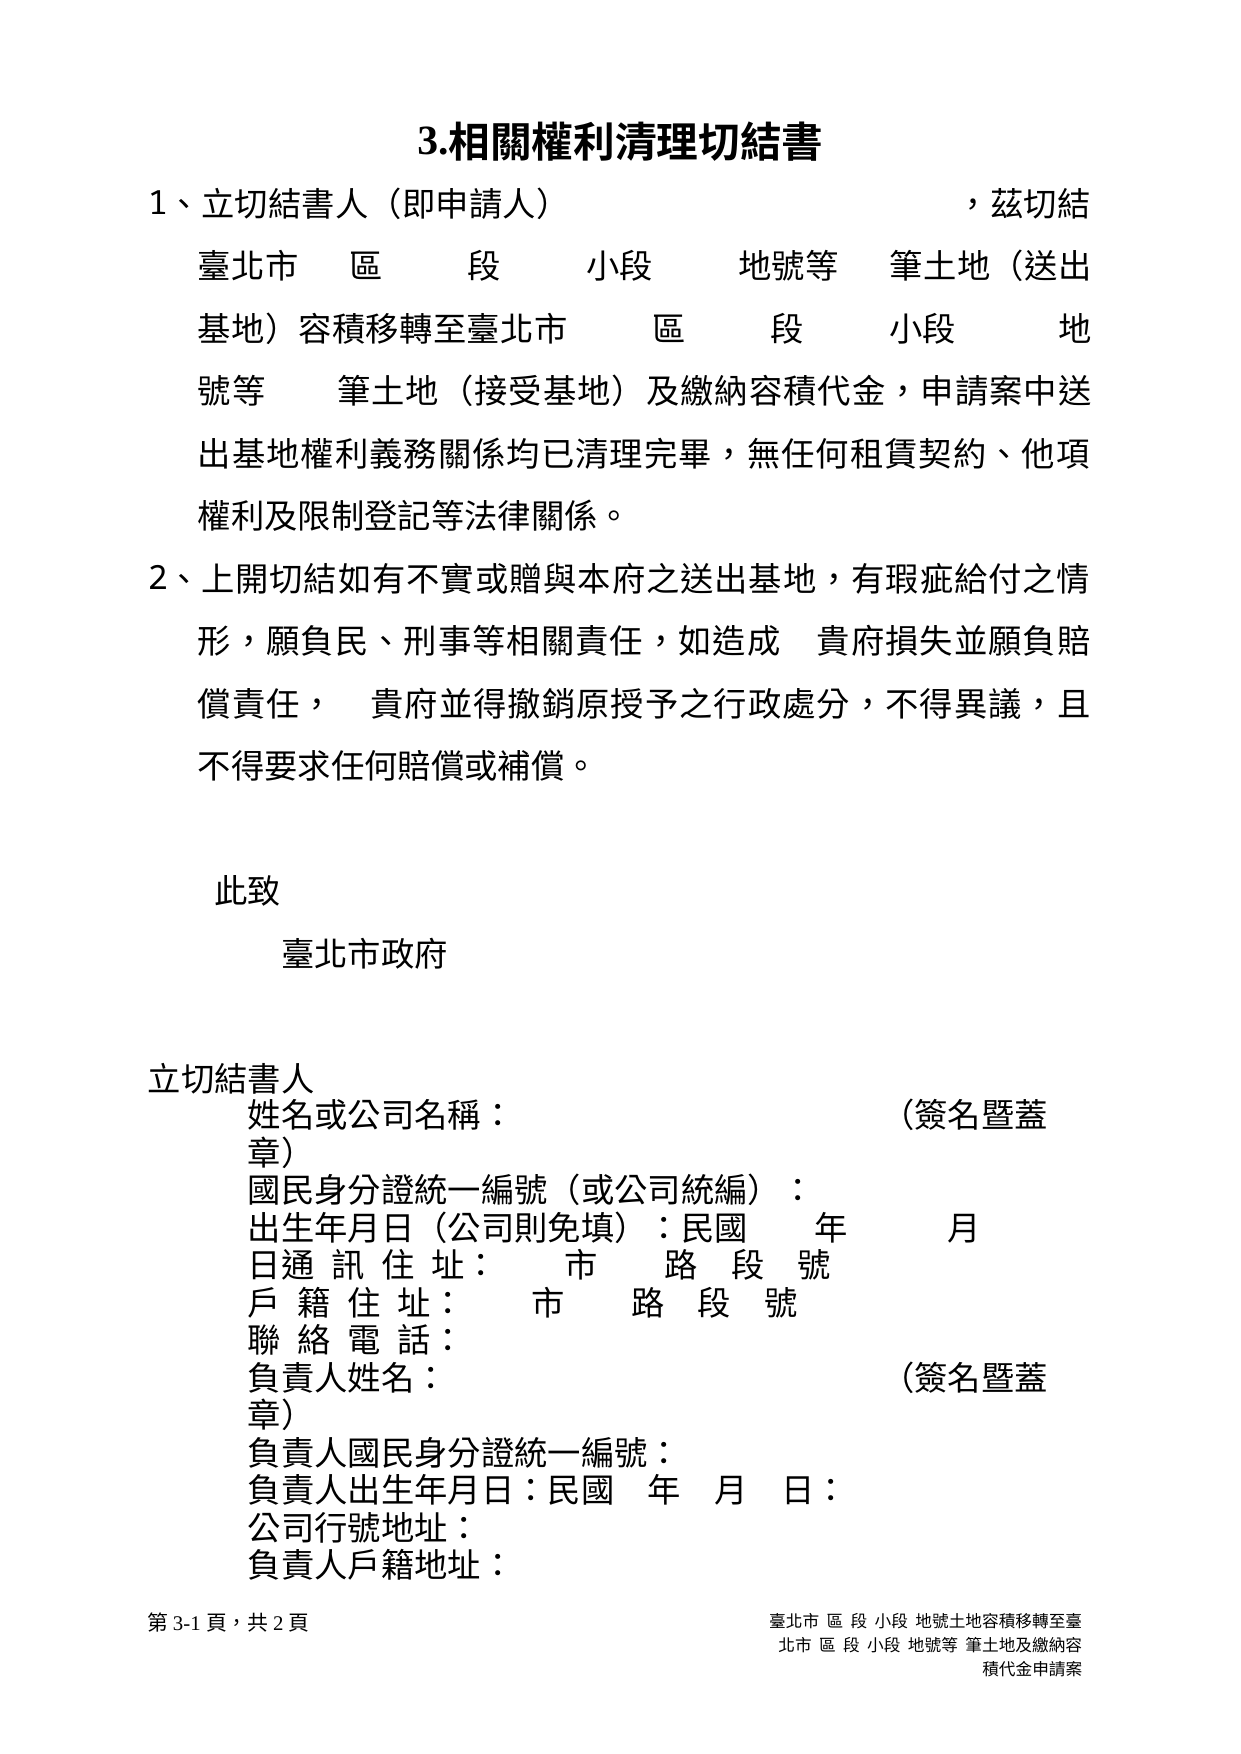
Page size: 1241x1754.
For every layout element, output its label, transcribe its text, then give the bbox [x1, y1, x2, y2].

text 姓名或公司名稱： （簽名暨蓋章） [248, 1097, 1092, 1172]
text 國民身分證統一編號（或公司統編）： [248, 1172, 1092, 1210]
text 出生年月日（公司則免填）：民國 年 月 日通 訊 住 址： 市 路 段 號 [248, 1210, 1092, 1285]
text 此致 [214, 847, 1092, 910]
text 負責人國民身分證統一編號： [248, 1435, 1092, 1472]
text 公司行號地址： [248, 1510, 1092, 1547]
text 臺北市政府 [148, 910, 1092, 972]
list 立切結書人（即申請人） ，茲切結臺北市 區 段 小段 地號等 筆土地（送出基地）容積移轉至臺北市 區 段 小段 地號等 筆土地（接受基地）及繳納容積代金，申請案中送出基地權利義務關係均已清理完畢，無任何租賃契約、他項權利及限制登記等法律關係。 [148, 160, 1092, 535]
text 負責人戶籍地址： [248, 1547, 1092, 1585]
text 負責人出生年月日：民國 年 月 日： [248, 1472, 1092, 1510]
text 立切結書人 [148, 1035, 1092, 1097]
text 戶 籍 住 址： 市 路 段 號 [248, 1285, 1092, 1322]
text 3.相關權利清理切結書 [148, 97, 1092, 160]
text 聯 絡 電 話： [248, 1322, 1092, 1360]
text 負責人姓名： （簽名暨蓋章） [248, 1360, 1092, 1435]
list 上開切結如有不實或贈與本府之送出基地，有瑕疵給付之情形，願負民、刑事等相關責任，如造成 貴府損失並願負賠償責任， 貴府並得撤銷原授予之行政處分，不得異議，且不得要求任何賠償或補償。 [148, 535, 1092, 785]
